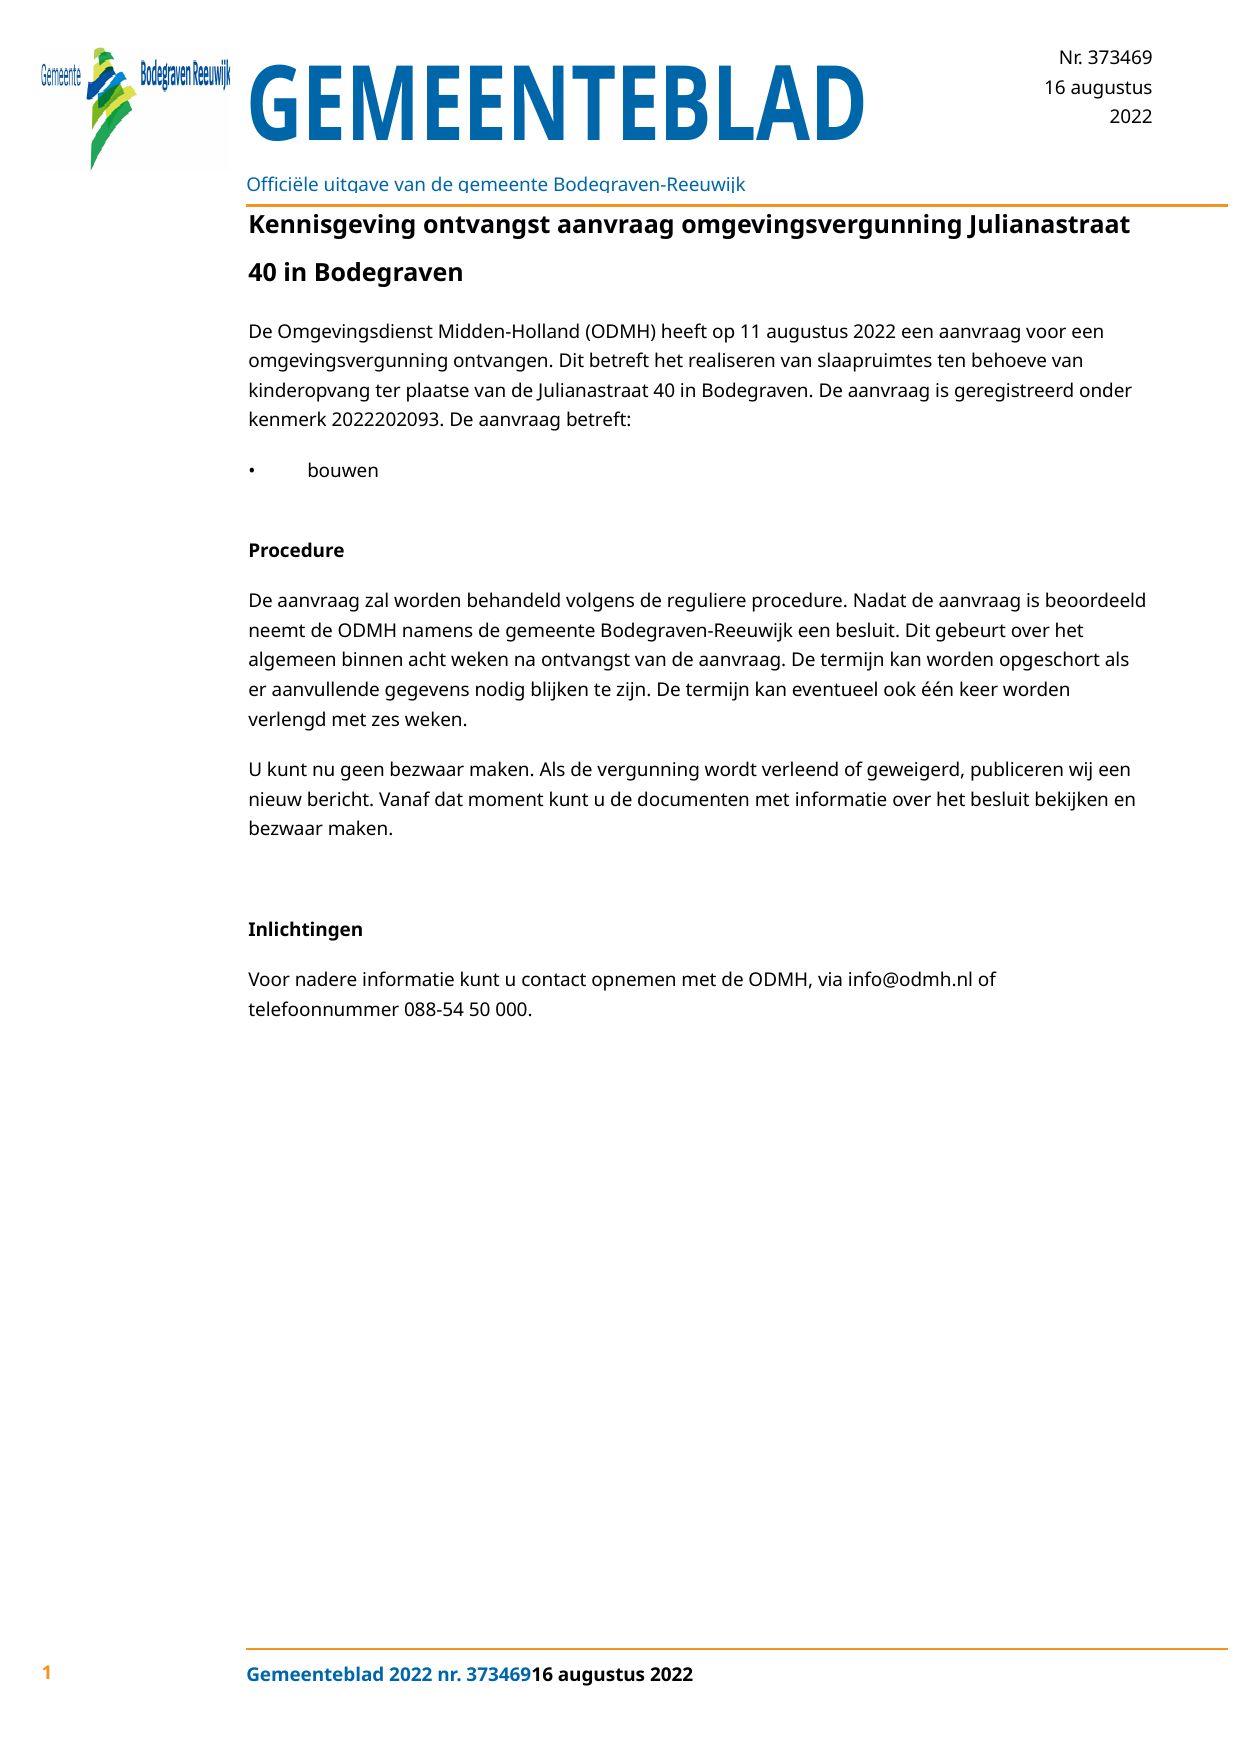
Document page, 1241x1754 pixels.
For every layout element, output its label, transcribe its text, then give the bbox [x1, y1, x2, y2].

text U kunt nu geen bezwaar maken. Als de vergunning wordt verleend of geweigerd, publiceren wij een nieuw bericht. Vanaf dat moment kunt u de documenten met informatie over het besluit bekijken en bezwaar maken. [248, 756, 1152, 841]
picture [41, 47, 231, 172]
list bouwen [248, 457, 1152, 483]
text Voor nadere informatie kunt u contact opnemen met de ODMH, via info@odmh.nl of telefoonnummer 088-54 50 000. [248, 967, 1152, 1022]
text Procedure [248, 537, 1152, 563]
text De Omgevingsdienst Midden-Holland (ODMH) heeft op 11 augustus 2022 een aanvraag voor een omgevingsvergunning ontvangen. Dit betreft het realiseren van slaapruimtes ten behoeve van kinderopvang ter plaatse van de Julianastraat 40 in Bodegraven. De aanvraag is geregistreerd onder kenmerk 2022202093. De aanvraag betreft: [248, 318, 1152, 432]
text Kennisgeving ontvangst aanvraag omgevingsvergunning Julianastraat 40 in Bodegraven [248, 207, 1152, 288]
text Inlichtingen [248, 916, 1152, 942]
text De aanvraag zal worden behandeld volgens de reguliere procedure. Nadat de aanvraag is beoordeeld neemt de ODMH namens de gemeente Bodegraven-Reeuwijk een besluit. Dit gebeurt over het algemeen binnen acht weken na ontvangst van de aanvraag. De termijn kan worden opgeschort als er aanvullende gegevens nodig blijken te zijn. De termijn kan eventueel ook één keer worden verlengd met zes weken. [248, 587, 1152, 732]
